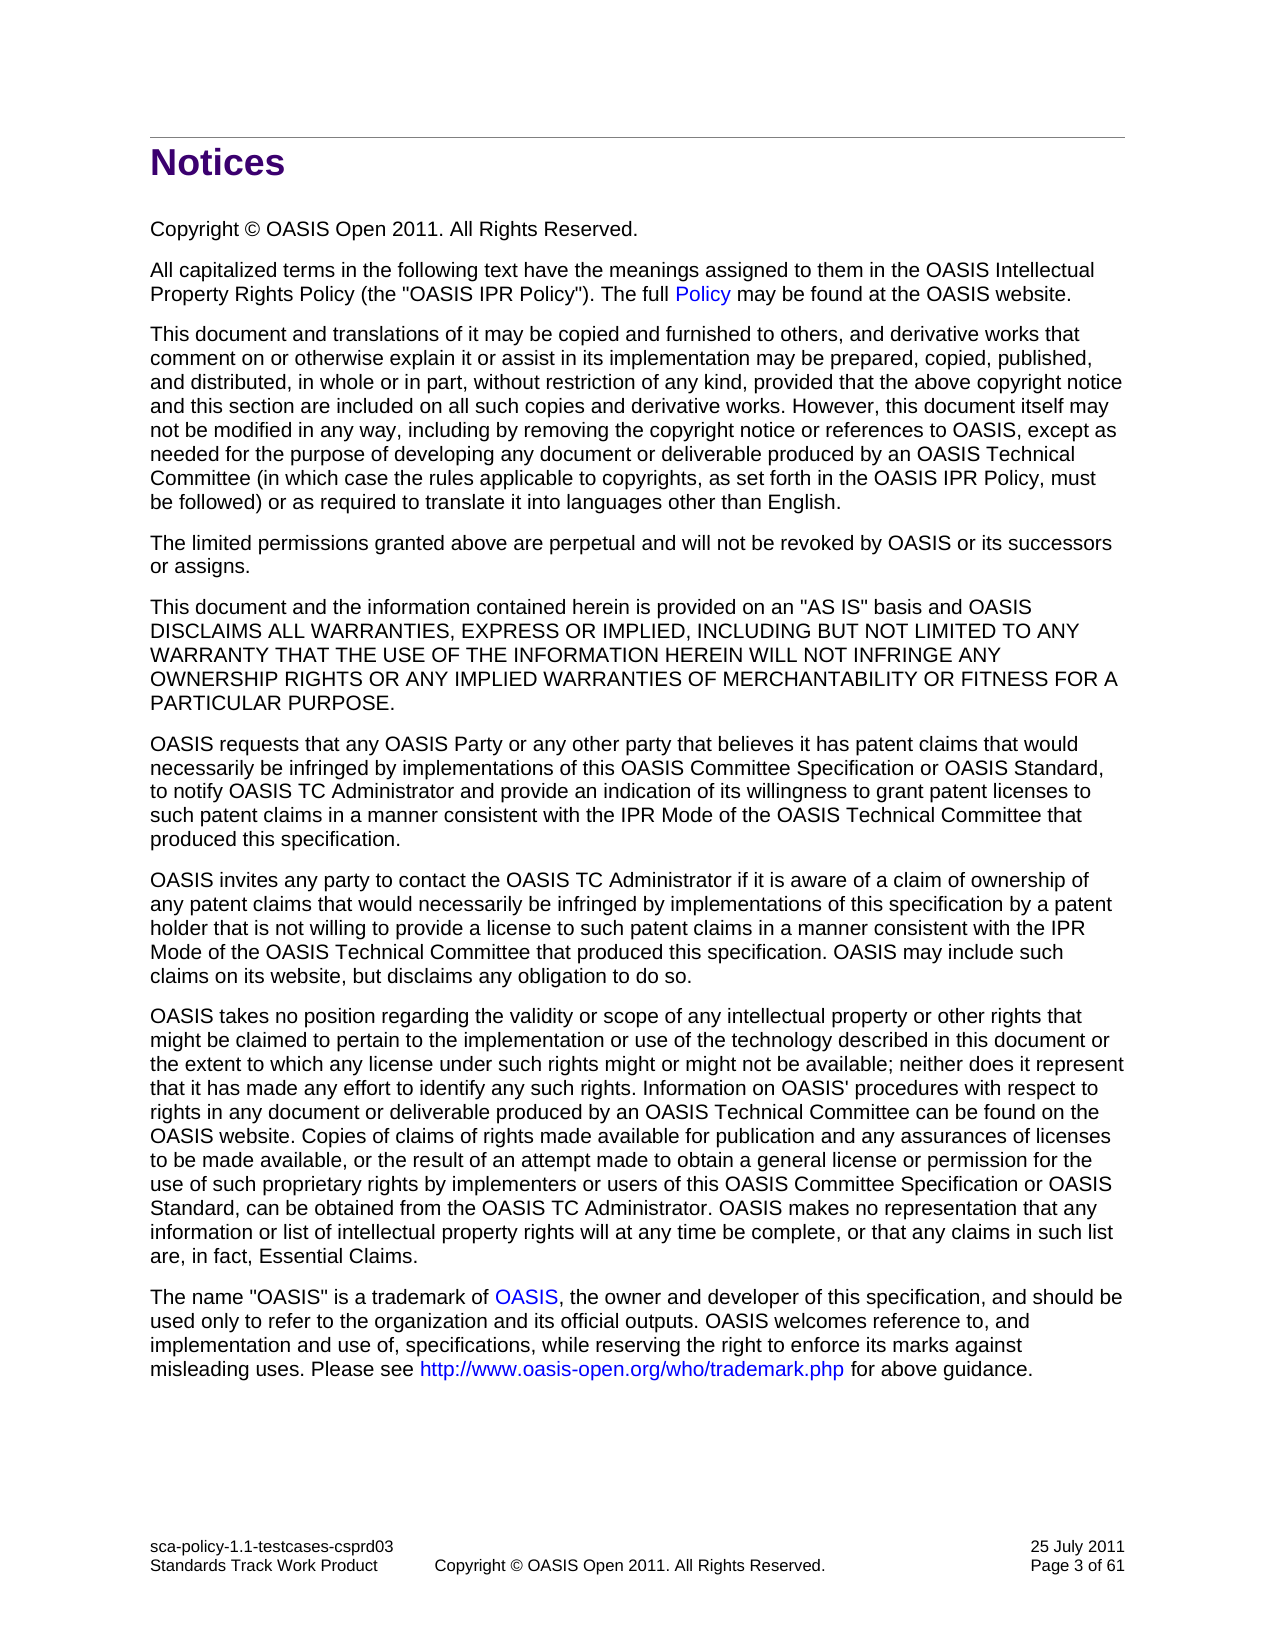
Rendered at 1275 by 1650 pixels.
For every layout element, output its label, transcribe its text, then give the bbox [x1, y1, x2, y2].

text This document and the information contained herein is provided on an "AS IS" basis and OASIS DISCLAIMS ALL WARRANTIES, EXPRESS OR IMPLIED, INCLUDING BUT NOT LIMITED TO ANY WARRANTY THAT THE USE OF THE INFORMATION HEREIN WILL NOT INFRINGE ANY OWNERSHIP RIGHTS OR ANY IMPLIED WARRANTIES OF MERCHANTABILITY OR FITNESS FOR A PARTICULAR PURPOSE. [150, 595, 1125, 715]
text The name "OASIS" is a trademark of OASIS, the owner and developer of this specification, and should be used only to refer to the organization and its official outputs. OASIS welcomes reference to, and implementation and use of, specifications, while reserving the right to enforce its marks against misleading uses. Please see http://www.oasis-open.org/who/trademark.php for above guidance. [150, 1284, 1125, 1380]
text OASIS invites any party to contact the OASIS TC Administrator if it is aware of a claim of ownership of any patent claims that would necessarily be infringed by implementations of this specification by a patent holder that is not willing to provide a license to such patent claims in a manner consistent with the IPR Mode of the OASIS Technical Committee that produced this specification. OASIS may include such claims on its website, but disclaims any obligation to do so. [150, 868, 1125, 988]
text This document and translations of it may be copied and furnished to others, and derivative works that comment on or otherwise explain it or assist in its implementation may be prepared, copied, published, and distributed, in whole or in part, without restriction of any kind, provided that the above copyright notice and this section are included on all such copies and derivative works. However, this document itself may not be modified in any way, including by removing the copyright notice or references to OASIS, except as needed for the purpose of developing any document or deliverable produced by an OASIS Technical Committee (in which case the rules applicable to copyrights, as set forth in the OASIS IPR Policy, must be followed) or as required to translate it into languages other than English. [150, 322, 1125, 514]
text OASIS requests that any OASIS Party or any other party that believes it has patent claims that would necessarily be infringed by implementations of this OASIS Committee Specification or OASIS Standard, to notify OASIS TC Administrator and provide an indication of its willingness to grant patent licenses to such patent claims in a manner consistent with the IPR Mode of the OASIS Technical Committee that produced this specification. [150, 731, 1125, 851]
text OASIS takes no position regarding the validity or scope of any intellectual property or other rights that might be claimed to pertain to the implementation or use of the technology described in this document or the extent to which any license under such rights might or might not be available; neither does it represent that it has made any effort to identify any such rights. Information on OASIS' procedures with respect to rights in any document or deliverable produced by an OASIS Technical Committee can be found on the OASIS website. Copies of claims of rights made available for publication and any assurances of licenses to be made available, or the result of an attempt made to obtain a general license or permission for the use of such proprietary rights by implementers or users of this OASIS Committee Specification or OASIS Standard, can be obtained from the OASIS TC Administrator. OASIS makes no representation that any information or list of intellectual property rights will at any time be complete, or that any claims in such list are, in fact, Essential Claims. [150, 1004, 1125, 1268]
text Notices [150, 138, 1125, 183]
text Copyright © OASIS Open 2011. All Rights Reserved. [150, 217, 1125, 241]
text All capitalized terms in the following text have the meanings assigned to them in the OASIS Intellectual Property Rights Policy (the "OASIS IPR Policy"). The full Policy may be found at the OASIS website. [150, 257, 1125, 305]
text The limited permissions granted above are perpetual and will not be revoked by OASIS or its successors or assigns. [150, 530, 1125, 578]
